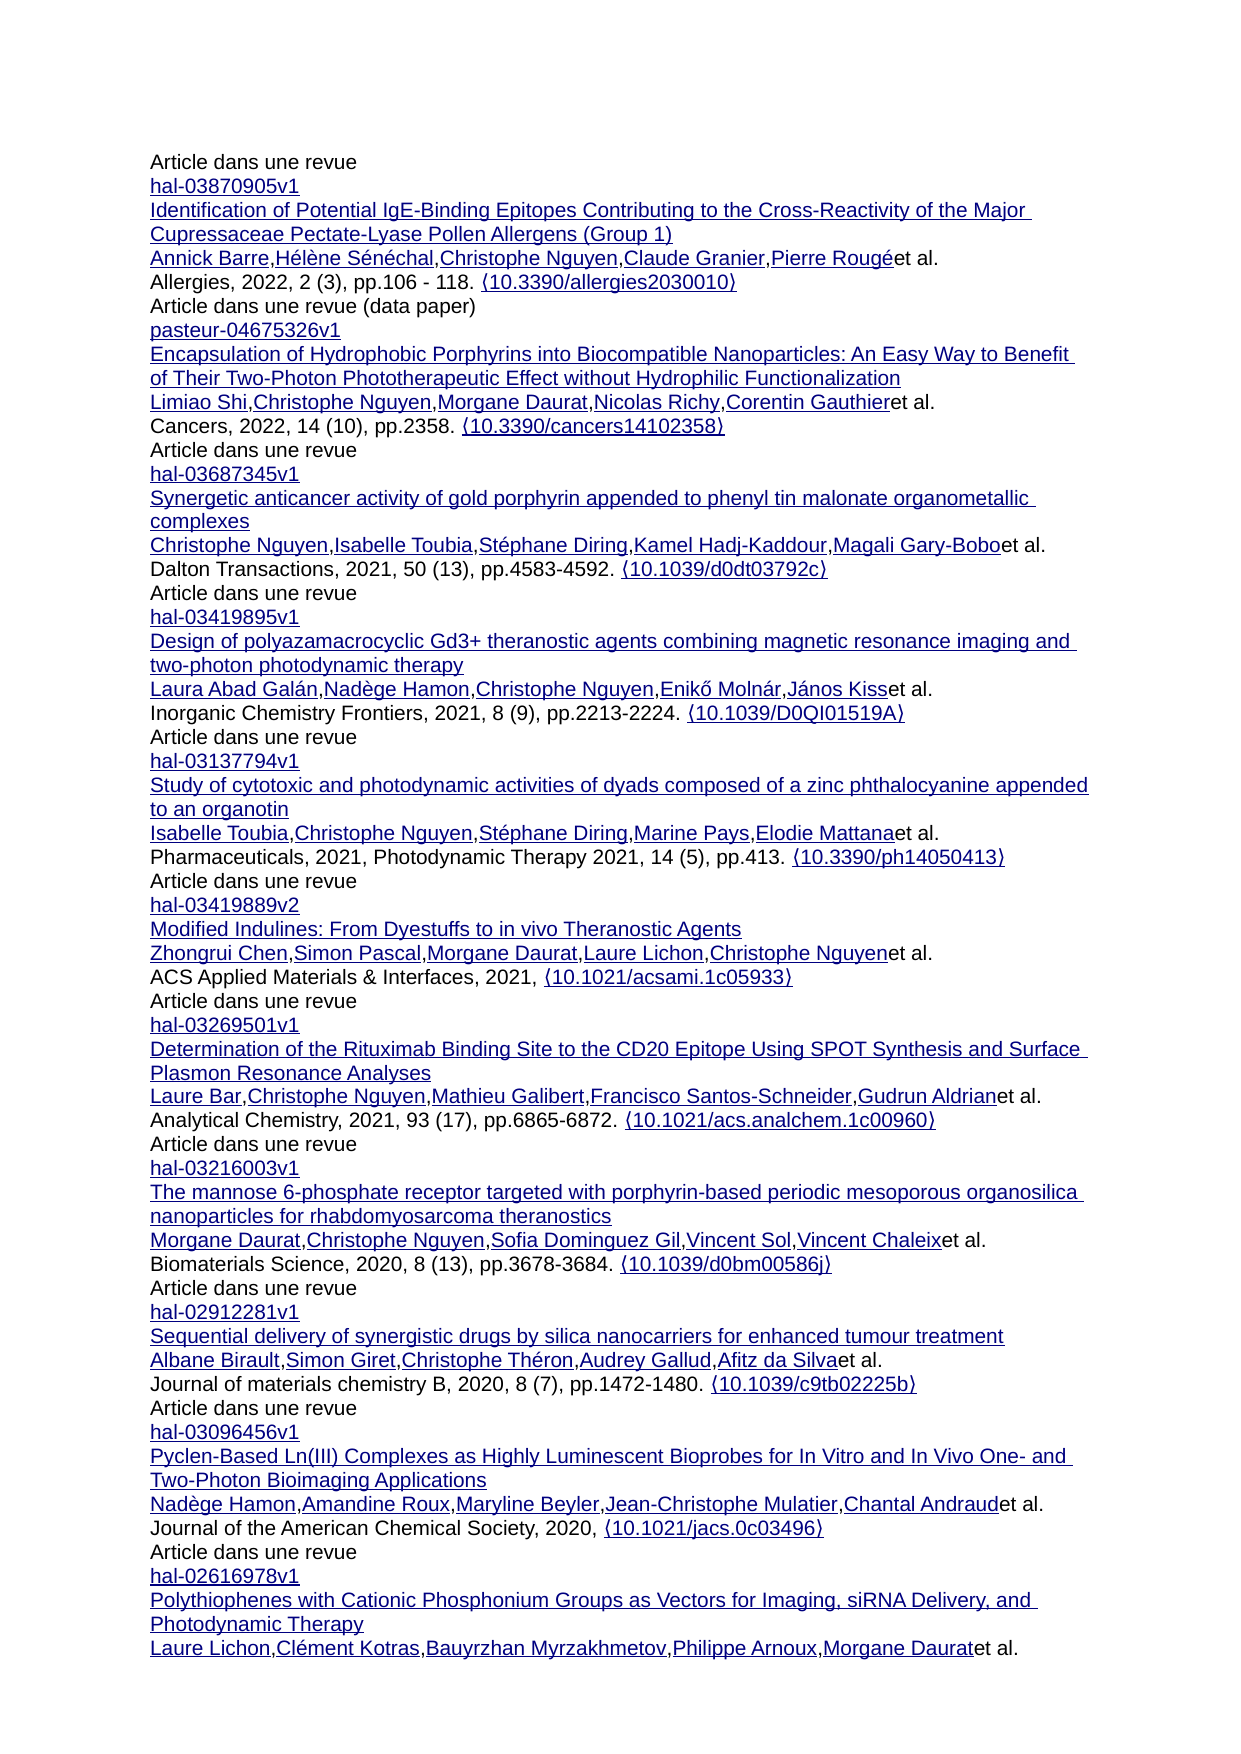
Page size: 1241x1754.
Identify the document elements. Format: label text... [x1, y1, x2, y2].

table_cell Pyclen-Based Ln(III) Complexes as Highly Luminescent Bioprobes for In Vitro and In Vivo One- and Two-Photon Bioimaging Applications Nadège Hamon,Amandine Roux,Maryline Beyler,Jean-Christophe Mulatier,Chantal Andraudet al. Journal of the American Chemical Society, 2020, ⟨10.1021/jacs.0c03496⟩ Article dans une revue hal-02616978v1 [150, 1444, 1090, 1587]
table_cell Determination of the Rituximab Binding Site to the CD20 Epitope Using SPOT Synthesis and Surface Plasmon Resonance Analyses Laure Bar,Christophe Nguyen,Mathieu Galibert,Francisco Santos-Schneider,Gudrun Aldrianet al. Analytical Chemistry, 2021, 93 (17), pp.6865-6872. ⟨10.1021/acs.analchem.1c00960⟩ Article dans une revue hal-03216003v1 [150, 1036, 1090, 1180]
table_cell Polythiophenes with Cationic Phosphonium Groups as Vectors for Imaging, siRNA Delivery, and Photodynamic Therapy Laure Lichon,Clément Kotras,Bauyrzhan Myrzakhmetov,Philippe Arnoux,Morgane Dauratet al. [150, 1588, 1090, 1659]
table_cell Study of cytotoxic and photodynamic activities of dyads composed of a zinc phthalocyanine appended to an organotin Isabelle Toubia,Christophe Nguyen,Stéphane Diring,Marine Pays,Elodie Mattanaet al. Pharmaceuticals, 2021, Photodynamic Therapy 2021, 14 (5), pp.413. ⟨10.3390/ph14050413⟩ Article dans une revue hal-03419889v2 [150, 773, 1090, 917]
table_cell Sequential delivery of synergistic drugs by silica nanocarriers for enhanced tumour treatment Albane Birault,Simon Giret,Christophe Théron,Audrey Gallud,Afitz da Silvaet al. Journal of materials chemistry‎ B, 2020, 8 (7), pp.1472-1480. ⟨10.1039/c9tb02225b⟩ Article dans une revue hal-03096456v1 [150, 1324, 1090, 1444]
table_cell Synergetic anticancer activity of gold porphyrin appended to phenyl tin malonate organometallic complexes Christophe Nguyen,Isabelle Toubia,Stéphane Diring,Kamel Hadj-Kaddour,Magali Gary-Boboet al. Dalton Transactions, 2021, 50 (13), pp.4583-4592. ⟨10.1039/d0dt03792c⟩ Article dans une revue hal-03419895v1 [150, 485, 1090, 629]
table_cell Encapsulation of Hydrophobic Porphyrins into Biocompatible Nanoparticles: An Easy Way to Benefit of Their Two-Photon Phototherapeutic Effect without Hydrophilic Functionalization Limiao Shi,Christophe Nguyen,Morgane Daurat,Nicolas Richy,Corentin Gauthieret al. Cancers, 2022, 14 (10), pp.2358. ⟨10.3390/cancers14102358⟩ Article dans une revue hal-03687345v1 [150, 342, 1090, 485]
table_cell Identification of Potential IgE-Binding Epitopes Contributing to the Cross-Reactivity of the Major Cupressaceae Pectate-Lyase Pollen Allergens (Group 1) Annick Barre,Hélène Sénéchal,Christophe Nguyen,Claude Granier,Pierre Rougéet al. Allergies, 2022, 2 (3), pp.106 - 118. ⟨10.3390/allergies2030010⟩ Article dans une revue (data paper) pasteur-04675326v1 [150, 198, 1090, 342]
table_cell Article dans une revue hal-03870905v1 [150, 150, 1090, 198]
table_cell Design of polyazamacrocyclic Gd3+ theranostic agents combining magnetic resonance imaging and two-photon photodynamic therapy Laura Abad Galán,Nadège Hamon,Christophe Nguyen,Enikő Molnár,János Kisset al. Inorganic Chemistry Frontiers, 2021, 8 (9), pp.2213-2224. ⟨10.1039/D0QI01519A⟩ Article dans une revue hal-03137794v1 [150, 629, 1090, 773]
table_cell The mannose 6-phosphate receptor targeted with porphyrin-based periodic mesoporous organosilica nanoparticles for rhabdomyosarcoma theranostics Morgane Daurat,Christophe Nguyen,Sofia Dominguez Gil,Vincent Sol,Vincent Chaleixet al. Biomaterials Science, 2020, 8 (13), pp.3678-3684. ⟨10.1039/d0bm00586j⟩ Article dans une revue hal-02912281v1 [150, 1180, 1090, 1324]
table_cell Modified Indulines: From Dyestuffs to in vivo Theranostic Agents Zhongrui Chen,Simon Pascal,Morgane Daurat,Laure Lichon,Christophe Nguyenet al. ACS Applied Materials & Interfaces, 2021, ⟨10.1021/acsami.1c05933⟩ Article dans une revue hal-03269501v1 [150, 917, 1090, 1036]
